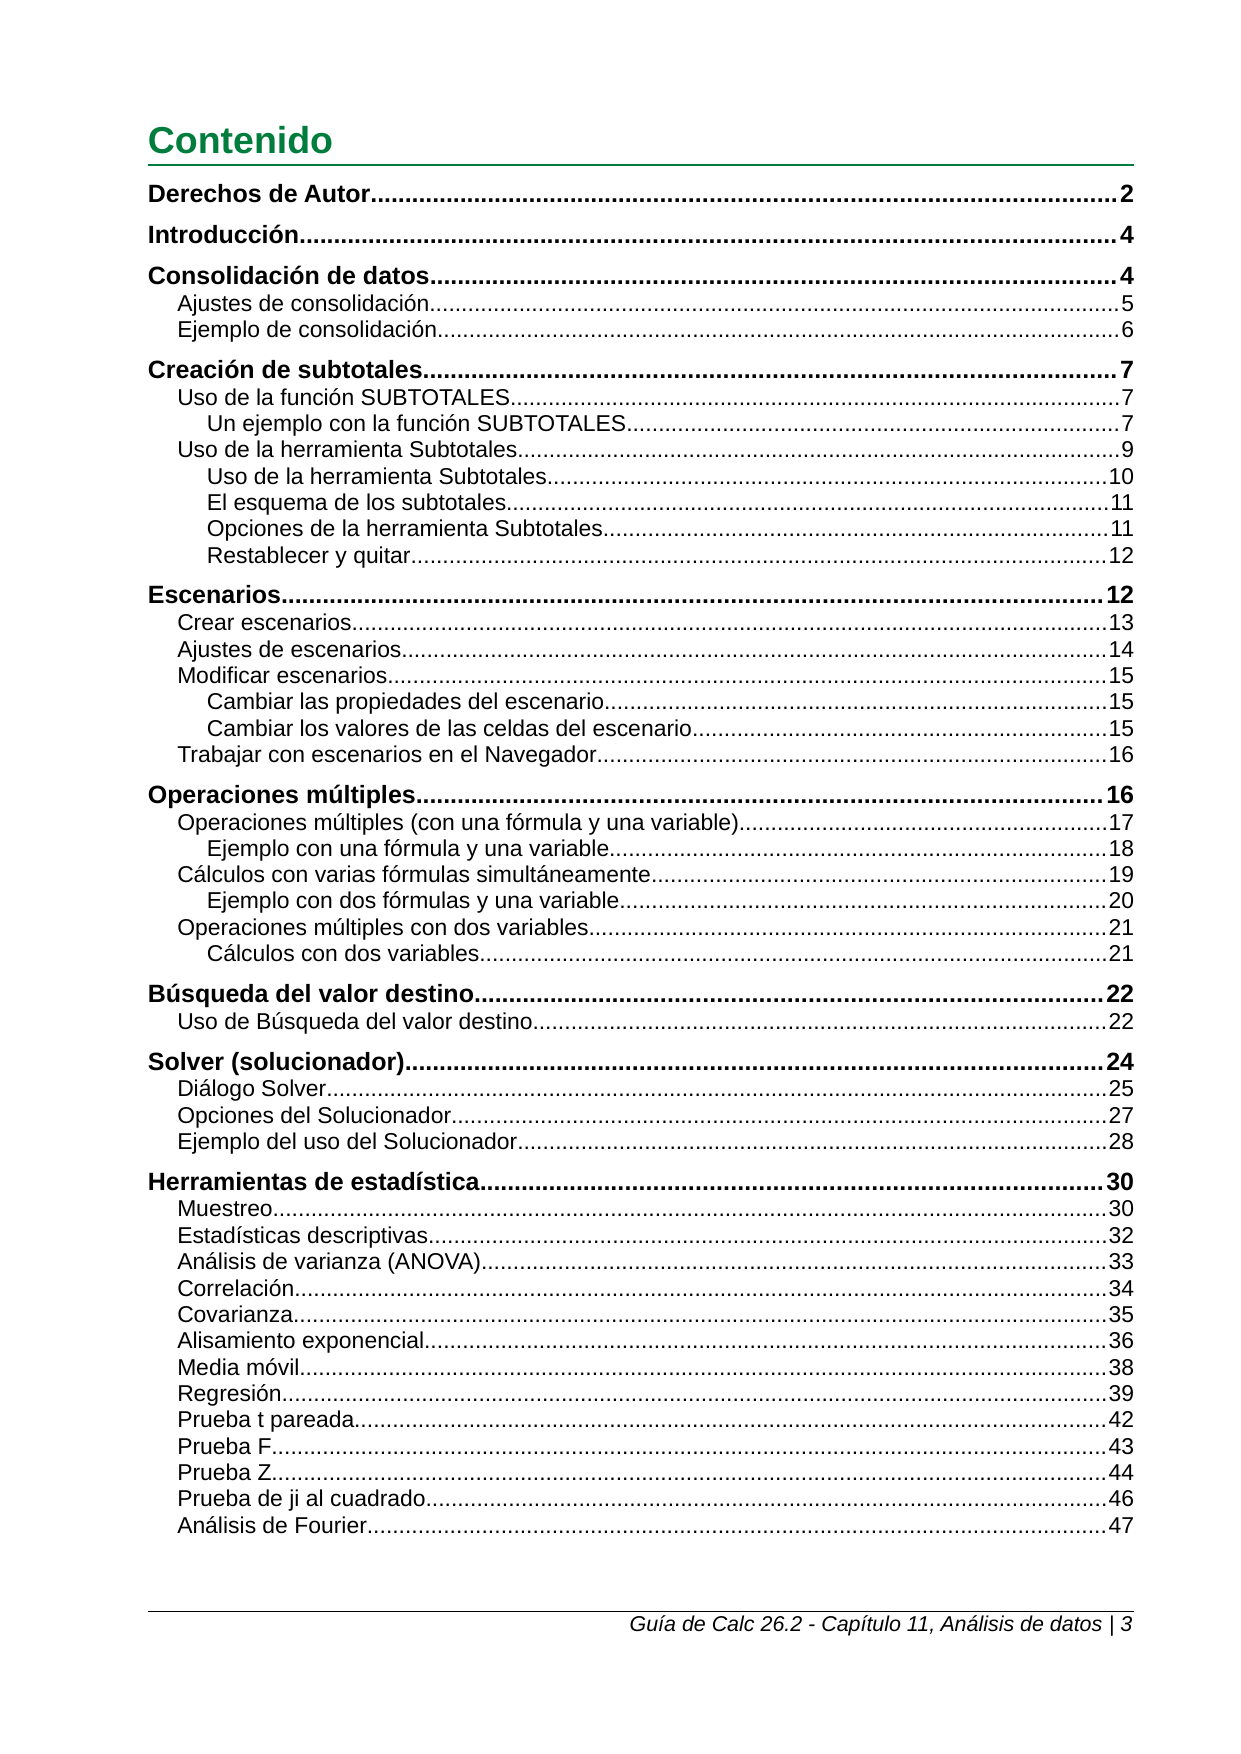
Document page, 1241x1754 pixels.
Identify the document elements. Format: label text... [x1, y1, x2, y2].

text Búsqueda del valor destino 22 [148, 979, 1134, 1008]
text Cambiar los valores de las celdas del escenario 15 [207, 714, 1134, 741]
text Operaciones múltiples 16 [148, 780, 1134, 808]
text Uso de la función SUBTOTALES 7 [177, 383, 1134, 410]
text Prueba Z 44 [177, 1459, 1134, 1485]
subtitle Contenido [148, 118, 1134, 164]
text Uso de la herramienta Subtotales 9 [177, 436, 1134, 463]
text Operaciones múltiples (con una fórmula y una variable) 17 [177, 808, 1134, 835]
text Correlación 34 [177, 1274, 1134, 1301]
text Ajustes de escenarios 14 [177, 636, 1134, 662]
text Ejemplo con una fórmula y una variable 18 [207, 835, 1134, 861]
text Alisamiento exponencial 36 [177, 1327, 1134, 1353]
text Restablecer y quitar 12 [207, 542, 1134, 568]
text Escenarios 12 [148, 580, 1134, 609]
text Derechos de Autor 2 [148, 179, 1134, 207]
text Cambiar las propiedades del escenario 15 [207, 688, 1134, 714]
text Solver (solucionador) 24 [148, 1046, 1134, 1075]
text Crear escenarios 13 [177, 609, 1134, 636]
text Estadísticas descriptivas 32 [177, 1222, 1134, 1248]
text Cálculos con dos variables 21 [207, 940, 1134, 967]
text Prueba t pareada 42 [177, 1406, 1134, 1433]
text Opciones de la herramienta Subtotales 11 [207, 515, 1134, 542]
text Diálogo Solver 25 [177, 1075, 1134, 1102]
text Muestreo 30 [177, 1195, 1134, 1222]
text Uso de la herramienta Subtotales 10 [207, 463, 1134, 489]
text Uso de Búsqueda del valor destino 22 [177, 1008, 1134, 1034]
text Análisis de Fourier 47 [177, 1512, 1134, 1538]
text Consolidación de datos 4 [148, 261, 1134, 290]
text Prueba de ji al cuadrado 46 [177, 1485, 1134, 1512]
text Operaciones múltiples con dos variables 21 [177, 914, 1134, 940]
text Prueba F 43 [177, 1433, 1134, 1459]
text Media móvil 38 [177, 1353, 1134, 1380]
text Un ejemplo con la función SUBTOTALES 7 [207, 410, 1134, 436]
text Ajustes de consolidación 5 [177, 290, 1134, 316]
text Ejemplo de consolidación 6 [177, 316, 1134, 342]
text Ejemplo del uso del Solucionador 28 [177, 1128, 1134, 1154]
text Trabajar con escenarios en el Navegador 16 [177, 741, 1134, 767]
text Opciones del Solucionador 27 [177, 1102, 1134, 1128]
text Creación de subtotales 7 [148, 355, 1134, 383]
text Covarianza 35 [177, 1301, 1134, 1327]
text Introducción 4 [148, 220, 1134, 248]
text Regresión 39 [177, 1380, 1134, 1406]
text Cálculos con varias fórmulas simultáneamente 19 [177, 861, 1134, 887]
text Herramientas de estadística 30 [148, 1167, 1134, 1195]
text El esquema de los subtotales 11 [207, 489, 1134, 515]
text Ejemplo con dos fórmulas y una variable 20 [207, 887, 1134, 914]
text Modificar escenarios 15 [177, 662, 1134, 688]
text Análisis de varianza (ANOVA) 33 [177, 1248, 1134, 1274]
